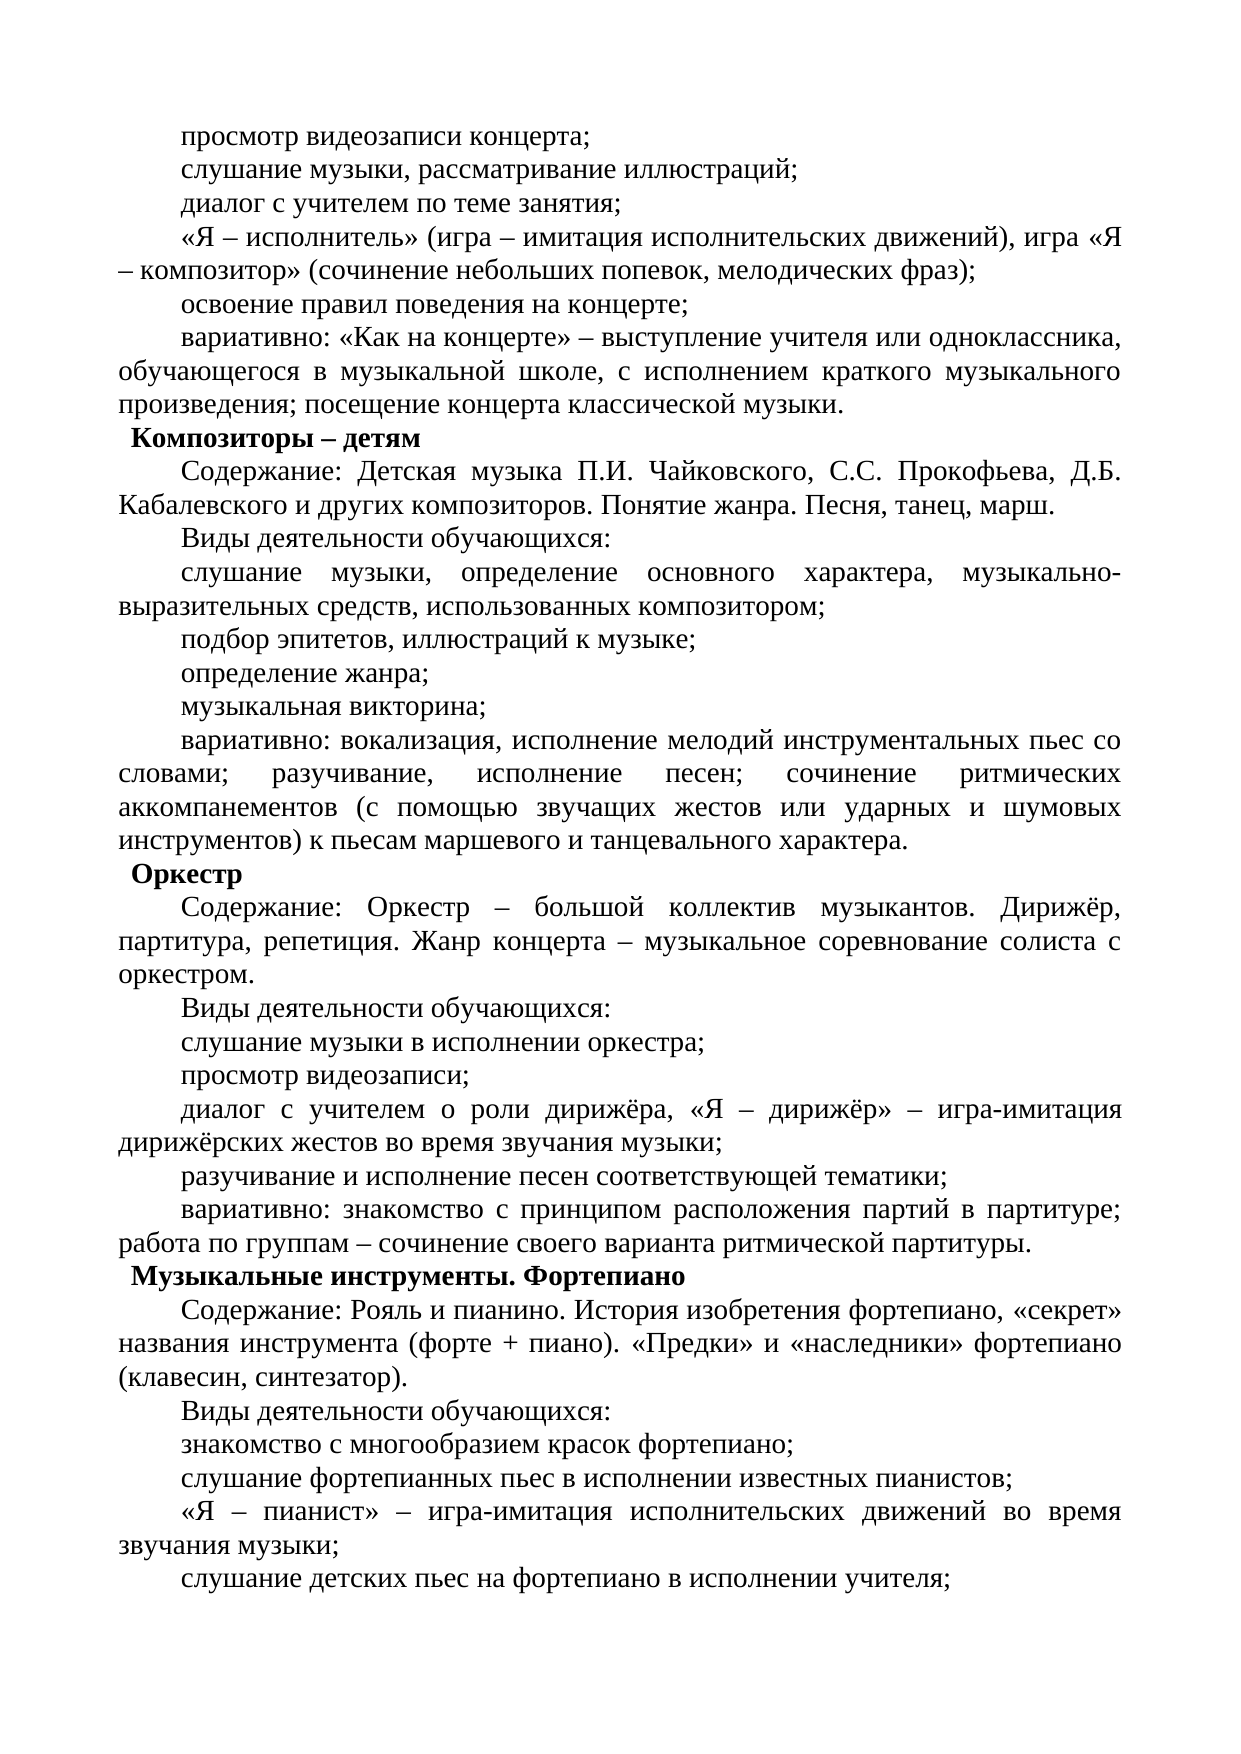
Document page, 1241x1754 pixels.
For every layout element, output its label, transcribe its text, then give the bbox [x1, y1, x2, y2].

text знакомство с многообразием красок фортепиано; [118, 1426, 1122, 1460]
text вариативно: знакомство с принципом расположения партий в партитуре; работа по группам – сочинение своего варианта ритмической партитуры. [118, 1191, 1122, 1258]
text диалог с учителем о роли дирижёра, «Я – дирижёр» – игра-имитация дирижёрских жестов во время звучания музыки; [118, 1091, 1122, 1158]
text подбор эпитетов, иллюстраций к музыке; [118, 621, 1122, 655]
text слушание детских пьес на фортепиано в исполнении учителя; [118, 1560, 1122, 1594]
text просмотр видеозаписи концерта; [118, 118, 1122, 152]
text слушание фортепианных пьес в исполнении известных пианистов; [118, 1460, 1122, 1493]
text вариативно: вокализация, исполнение мелодий инструментальных пьес со словами; разучивание, исполнение песен; сочинение ритмических аккомпанементов (с помощью звучащих жестов или ударных и шумовых инструментов) к пьесам маршевого и танцевального характера. [118, 722, 1122, 856]
text диалог с учителем по теме занятия; [118, 185, 1122, 219]
text музыкальная викторина; [118, 688, 1122, 722]
text вариативно: «Как на концерте» – выступление учителя или одноклассника, обучающегося в музыкальной школе, с исполнением краткого музыкального произведения; посещение концерта классической музыки. [118, 319, 1122, 420]
text Оркестр [131, 856, 1122, 889]
text слушание музыки, рассматривание иллюстраций; [118, 152, 1122, 185]
text Содержание: Детская музыка П.И. Чайковского, С.С. Прокофьева, Д.Б. Кабалевского и других композиторов. Понятие жанра. Песня, танец, марш. [118, 453, 1122, 521]
text Виды деятельности обучающихся: [118, 1393, 1122, 1426]
text Композиторы – детям [131, 420, 1122, 453]
text Виды деятельности обучающихся: [118, 521, 1122, 554]
text Содержание: Рояль и пианино. История изобретения фортепиано, «секрет» названия инструмента (форте + пиано). «Предки» и «наследники» фортепиано (клавесин, синтезатор). [118, 1292, 1122, 1393]
text «Я – исполнитель» (игра – имитация исполнительских движений), игра «Я – композитор» (сочинение небольших попевок, мелодических фраз); [118, 219, 1122, 286]
text определение жанра; [118, 655, 1122, 688]
text Музыкальные инструменты. Фортепиано [131, 1258, 1122, 1292]
text слушание музыки, определение основного характера, музыкально-выразительных средств, использованных композитором; [118, 554, 1122, 621]
text слушание музыки в исполнении оркестра; [118, 1024, 1122, 1057]
text разучивание и исполнение песен соответствующей тематики; [118, 1158, 1122, 1191]
text Виды деятельности обучающихся: [118, 990, 1122, 1024]
text просмотр видеозаписи; [118, 1057, 1122, 1091]
text «Я – пианист» – игра-имитация исполнительских движений во время звучания музыки; [118, 1493, 1122, 1560]
text освоение правил поведения на концерте; [118, 286, 1122, 319]
text Содержание: Оркестр – большой коллектив музыкантов. Дирижёр, партитура, репетиция. Жанр концерта – музыкальное соревнование солиста с оркестром. [118, 889, 1122, 990]
